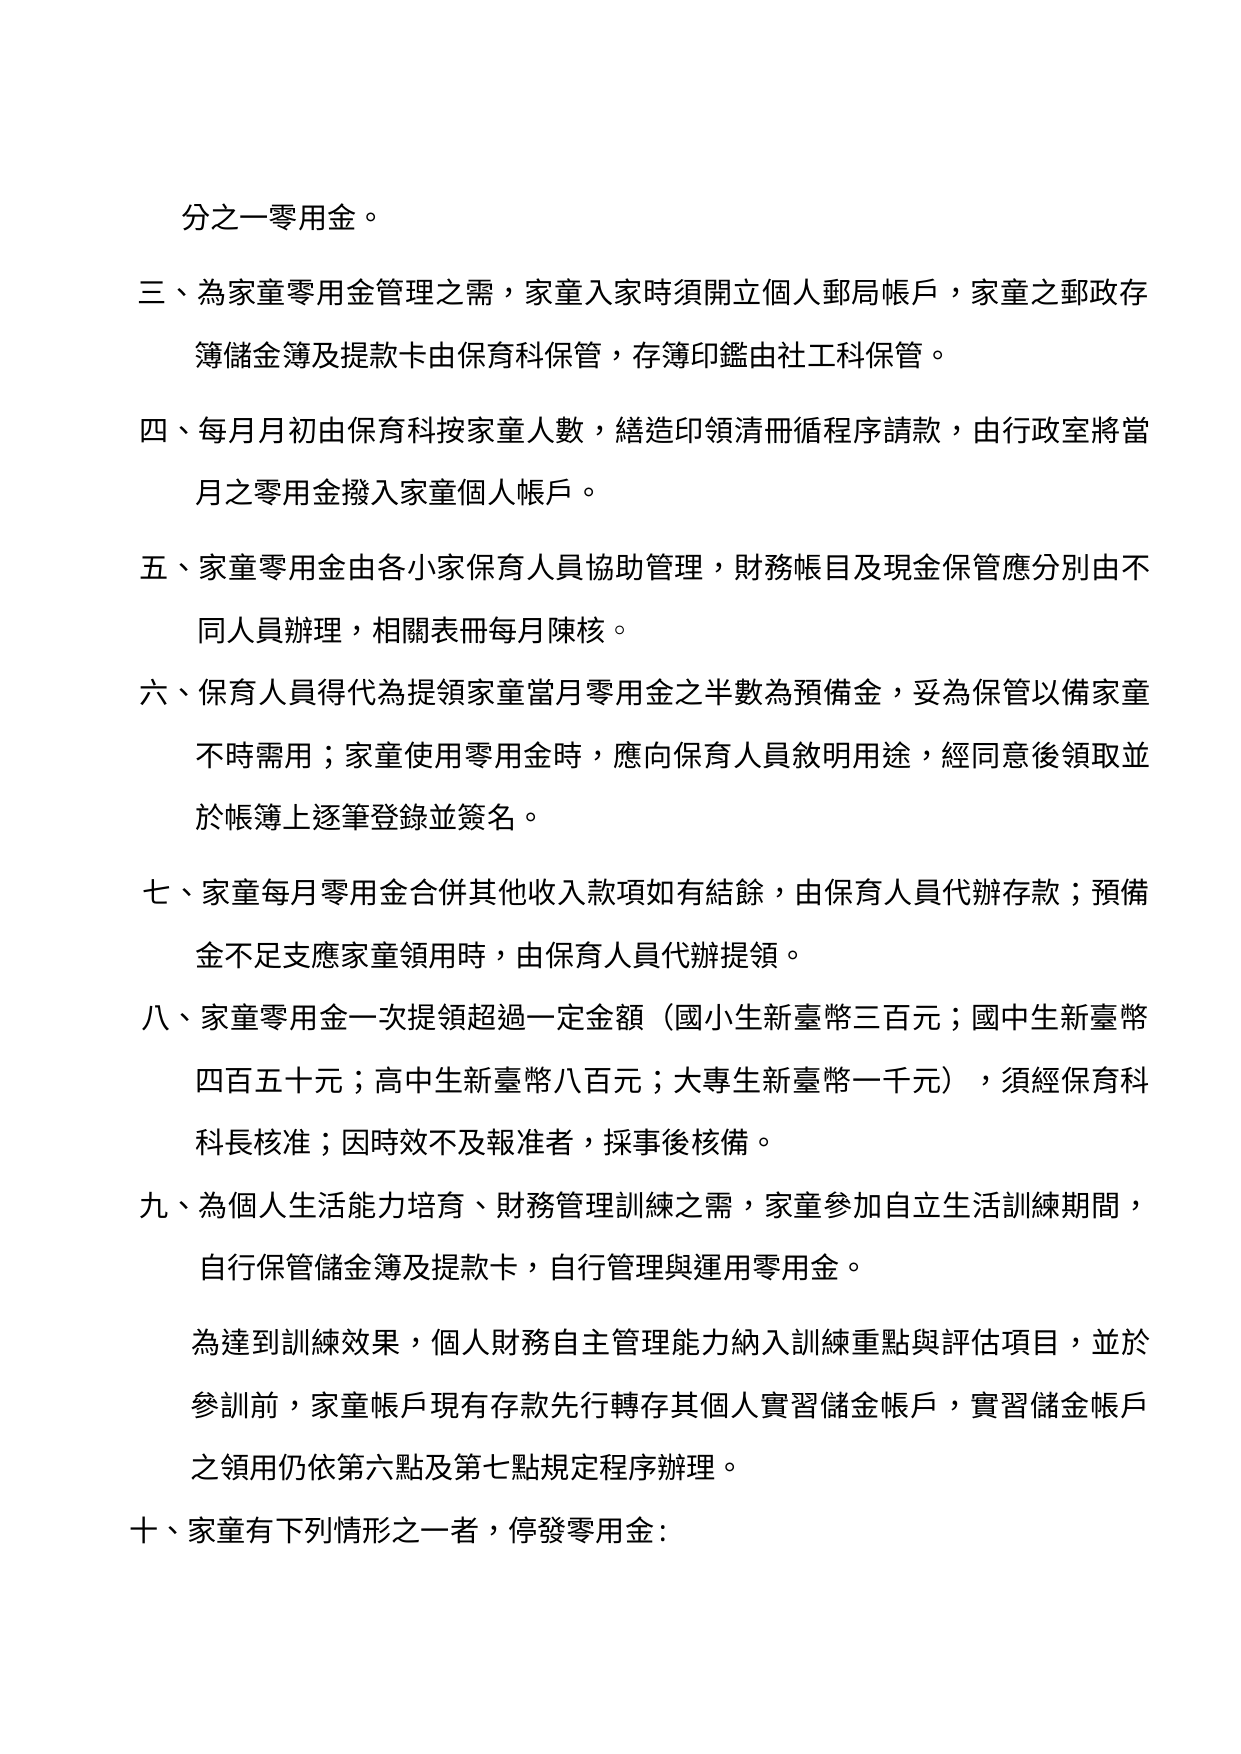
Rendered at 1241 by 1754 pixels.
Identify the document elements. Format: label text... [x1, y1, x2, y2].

table_cell 十、家童有下列情形之一者，停發零用金: [128, 1487, 1163, 1612]
table_cell 六、保育人員得代為提領家童當月零用金之半數為預備金，妥為保管以備家童不時需用；家童使用零用金時，應向保育人員敘明用途，經同意後領取並於帳簿上逐筆登錄並簽名。 [128, 649, 1163, 849]
table_cell 四、每月月初由保育科按家童人數，繕造印領清冊循程序請款，由行政室將當月之零用金撥入家童個人帳戶。 [128, 387, 1163, 524]
table_cell 九、為個人生活能力培育、財務管理訓練之需，家童參加自立生活訓練期間，自行保管儲金簿及提款卡，自行管理與運用零用金。 為達到訓練效果，個人財務自主管理能力納入訓練重點與評估項目，並於參訓前，家童帳戶現有存款先行轉存其個人實習儲金帳戶，實習儲金帳戶之領用仍依第六點及第七點規定程序辦理。 [128, 1162, 1163, 1487]
table_cell 五、家童零用金由各小家保育人員協助管理，財務帳目及現金保管應分別由不同人員辦理，相關表冊每月陳核◦ [128, 524, 1163, 649]
table_cell 分之一零用金。 [128, 174, 1163, 249]
table_cell 七、家童每月零用金合併其他收入款項如有結餘，由保育人員代辦存款；預備金不足支應家童領用時，由保育人員代辦提領。 [128, 849, 1163, 974]
table_cell 三、為家童零用金管理之需，家童入家時須開立個人郵局帳戶，家童之郵政存簿儲金簿及提款卡由保育科保管，存簿印鑑由社工科保管。 [128, 249, 1163, 387]
table_cell 八、家童零用金一次提領超過一定金額（國小生新臺幣三百元；國中生新臺幣四百五十元；高中生新臺幣八百元；大專生新臺幣一千元），須經保育科科長核准；因時效不及報准者，採事後核備。 [128, 974, 1163, 1162]
